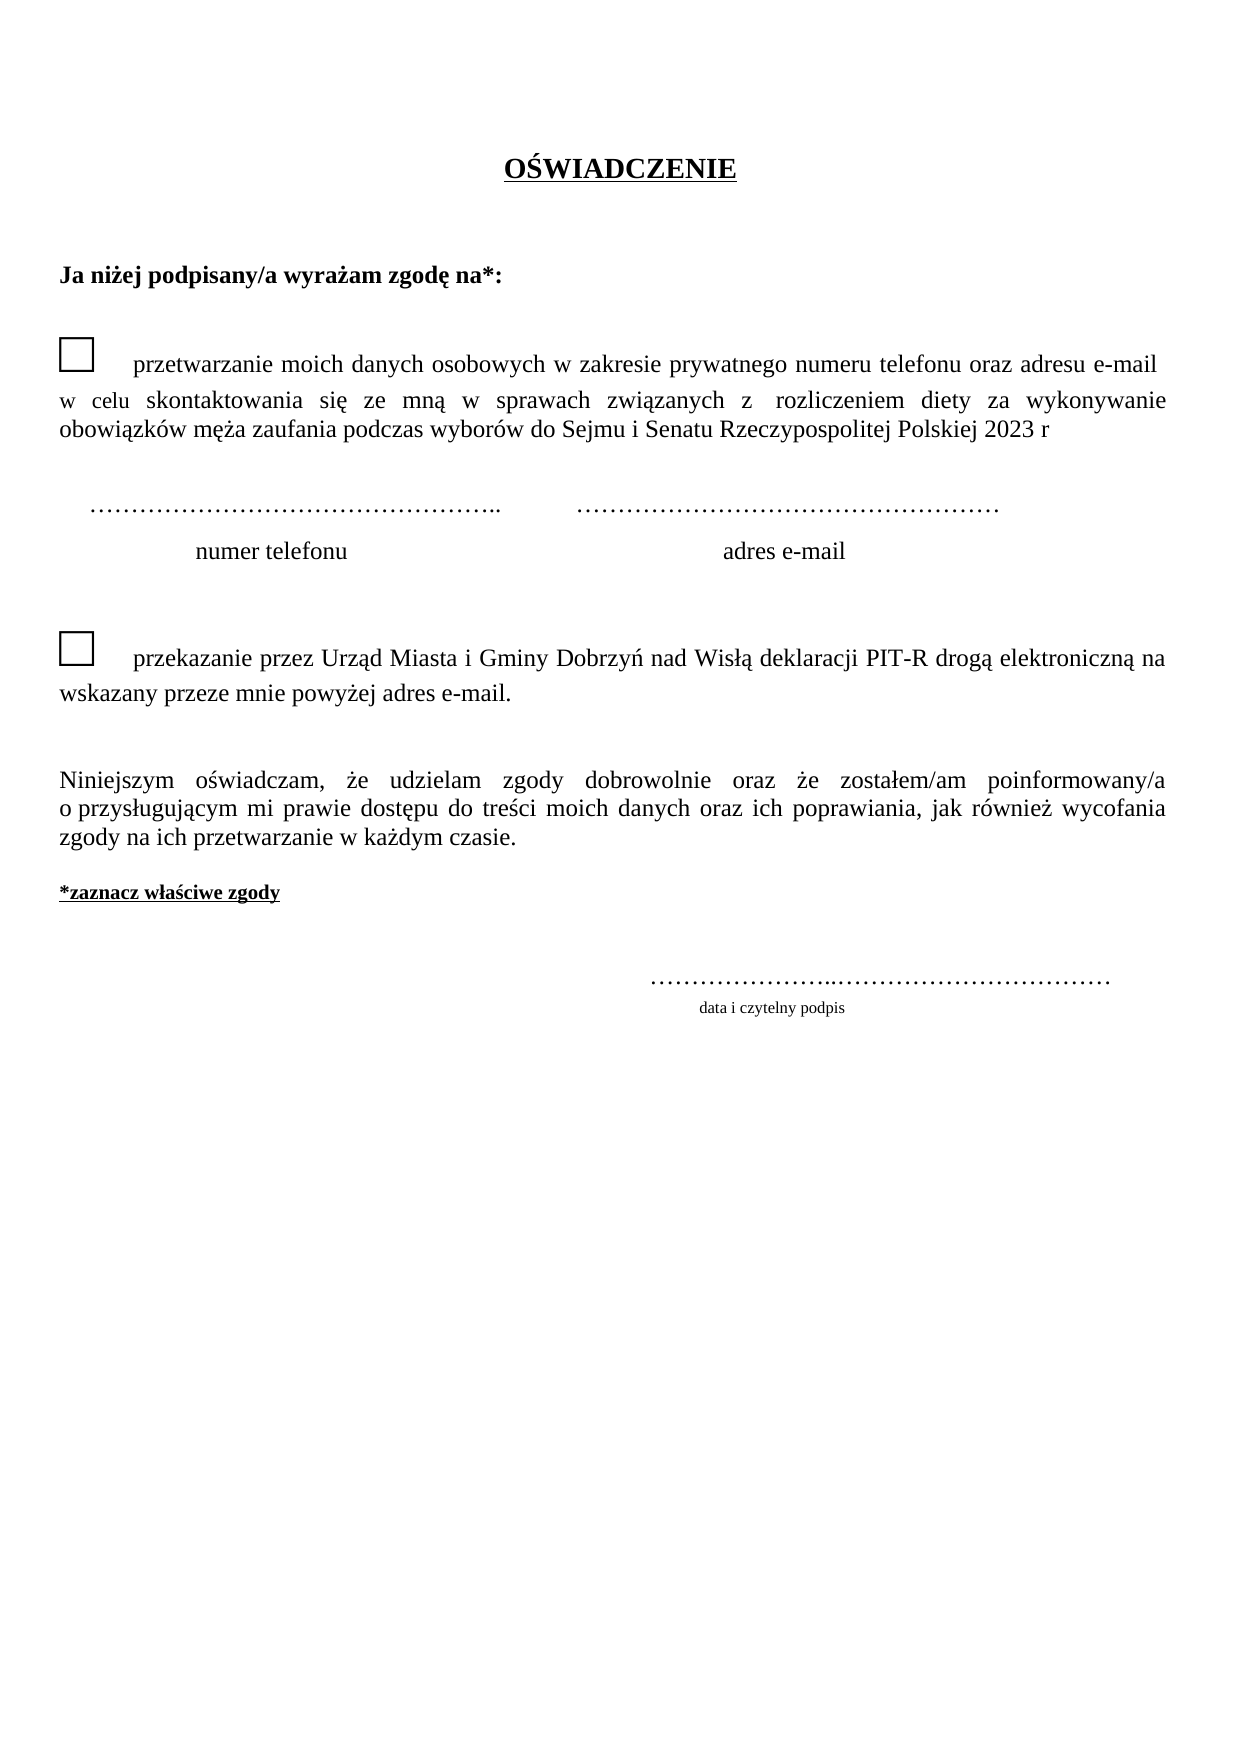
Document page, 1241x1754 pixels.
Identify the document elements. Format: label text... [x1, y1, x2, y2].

list przekazanie przez Urząd Miasta i Gminy Dobrzyń nad Wisłą deklaracji PIT-R drogą elektroniczną na wskazany przeze mnie powyżej adres e-mail. [59, 611, 1167, 707]
list przetwarzanie moich danych osobowych w zakresie prywatnego numeru telefonu oraz adresu e-mail w celu skontaktowania się ze mną w sprawach związanych z rozliczeniem diety za wykonywanie obowiązków męża zaufania podczas wyborów do Sejmu i Senatu Rzeczypospolitej Polskiej 2023 r [59, 318, 1167, 442]
text numer telefonu adres e-mail [59, 536, 1181, 565]
text OŚWIADCZENIE [59, 152, 1181, 185]
text Ja niżej podpisany/a wyrażam zgodę na*: [59, 260, 1181, 289]
text Niniejszym oświadczam, że udzielam zgody dobrowolnie oraz że zostałem/am poinformowany/a o przysługującym mi prawie dostępu do treści moich danych oraz ich poprawiania, jak również wycofania zgody na ich przetwarzanie w każdym czasie. [59, 765, 1167, 851]
text data i czytelny podpis [59, 990, 1181, 1019]
text ………………………………………….. …………………………………………… [59, 489, 1181, 518]
text *zaznacz właściwe zgody [59, 880, 1167, 904]
text …………………..…………………………… [59, 961, 1181, 990]
